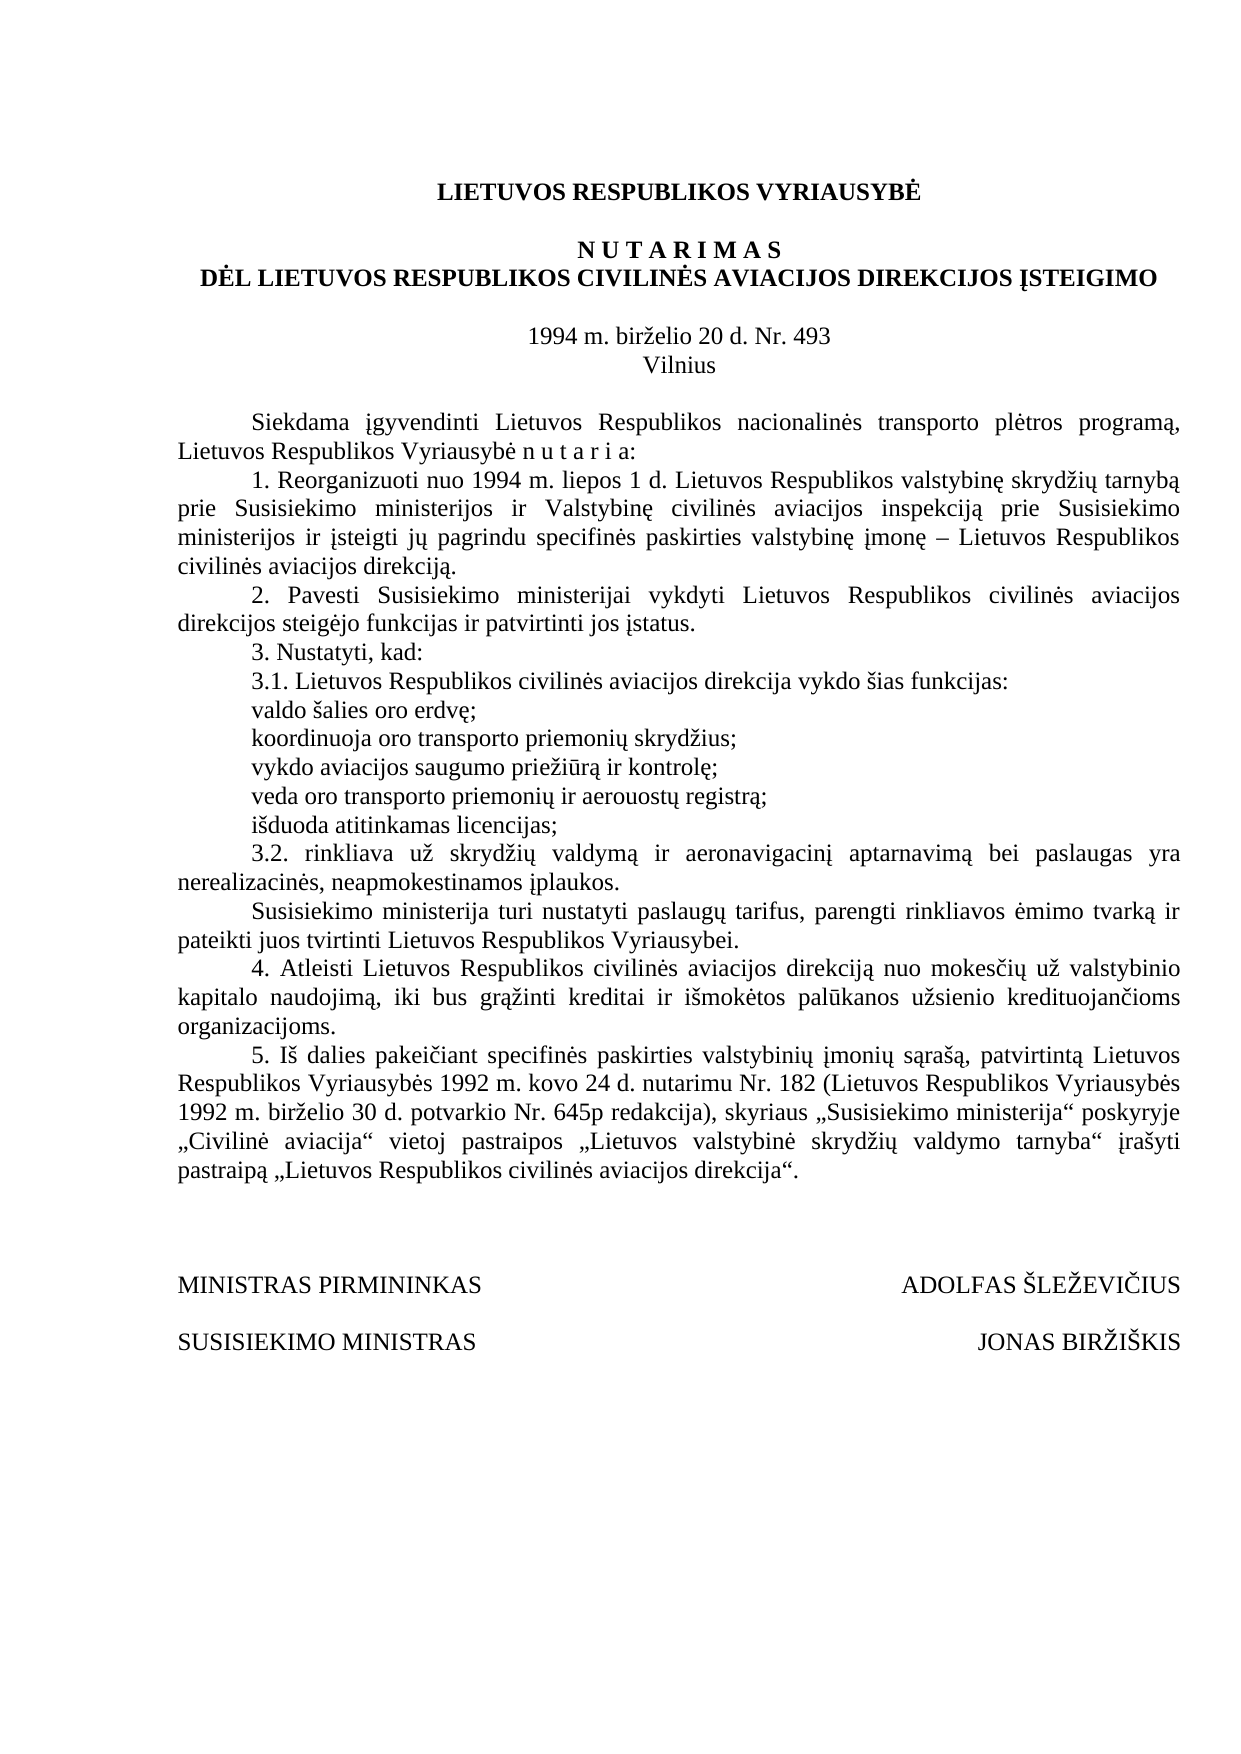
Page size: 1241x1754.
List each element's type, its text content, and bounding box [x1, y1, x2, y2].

text 4. Atleisti Lietuvos Respublikos civilinės aviacijos direkciją nuo mokesčių už valstybinio kapitalo naudojimą, iki bus grąžinti kreditai ir išmokėtos palūkanos užsienio kredituojančioms organizacijoms. [177, 953, 1181, 1040]
text veda oro transporto priemonių ir aerouostų registrą; [177, 781, 1181, 810]
text išduoda atitinkamas licencijas; [177, 810, 1181, 838]
text 1994 m. birželio 20 d. Nr. 493 [177, 321, 1181, 350]
text valdo šalies oro erdvę; [177, 695, 1181, 723]
text 1. Reorganizuoti nuo 1994 m. liepos 1 d. Lietuvos Respublikos valstybinę skrydžių tarnybą prie Susisiekimo ministerijos ir Valstybinę civilinės aviacijos inspekciją prie Susisiekimo ministerijos ir įsteigti jų pagrindu specifinės paskirties valstybinę įmonę – Lietuvos Respublikos civilinės aviacijos direkciją. [177, 465, 1181, 580]
text MINISTRAS PIRMININKAS ADOLFAS ŠLEŽEVIČIUS [177, 1270, 1181, 1298]
text vykdo aviacijos saugumo priežiūrą ir kontrolę; [177, 752, 1181, 781]
text 3. Nustatyti, kad: [177, 637, 1181, 666]
text N U T A R I M A S [177, 235, 1181, 263]
text 2. Pavesti Susisiekimo ministerijai vykdyti Lietuvos Respublikos civilinės aviacijos direkcijos steigėjo funkcijas ir patvirtinti jos įstatus. [177, 580, 1181, 637]
text 3.2. rinkliava už skrydžių valdymą ir aeronavigacinį aptarnavimą bei paslaugas yra nerealizacinės, neapmokestinamos įplaukos. [177, 838, 1181, 896]
text SUSISIEKIMO MINISTRAS JONAS BIRŽIŠKIS [177, 1327, 1181, 1356]
text Vilnius [177, 350, 1181, 378]
text Susisiekimo ministerija turi nustatyti paslaugų tarifus, parengti rinkliavos ėmimo tvarką ir pateikti juos tvirtinti Lietuvos Respublikos Vyriausybei. [177, 896, 1181, 953]
text koordinuoja oro transporto priemonių skrydžius; [177, 723, 1181, 752]
text DĖL LIETUVOS RESPUBLIKOS CIVILINĖS AVIACIJOS DIREKCIJOS ĮSTEIGIMO [177, 263, 1181, 292]
text 5. Iš dalies pakeičiant specifinės paskirties valstybinių įmonių sąrašą, patvirtintą Lietuvos Respublikos Vyriausybės 1992 m. kovo 24 d. nutarimu Nr. 182 (Lietuvos Respublikos Vyriausybės 1992 m. birželio 30 d. potvarkio Nr. 645p redakcija), skyriaus „Susisiekimo ministerija“ poskyryje „Civilinė aviacija“ vietoj pastraipos „Lietuvos valstybinė skrydžių valdymo tarnyba“ įrašyti pastraipą „Lietuvos Respublikos civilinės aviacijos direkcija“. [177, 1040, 1181, 1183]
text 3.1. Lietuvos Respublikos civilinės aviacijos direkcija vykdo šias funkcijas: [177, 666, 1181, 695]
text LIETUVOS RESPUBLIKOS VYRIAUSYBĖ [177, 177, 1181, 206]
text Siekdama įgyvendinti Lietuvos Respublikos nacionalinės transporto plėtros programą, Lietuvos Respublikos Vyriausybė nutaria: [177, 407, 1181, 465]
